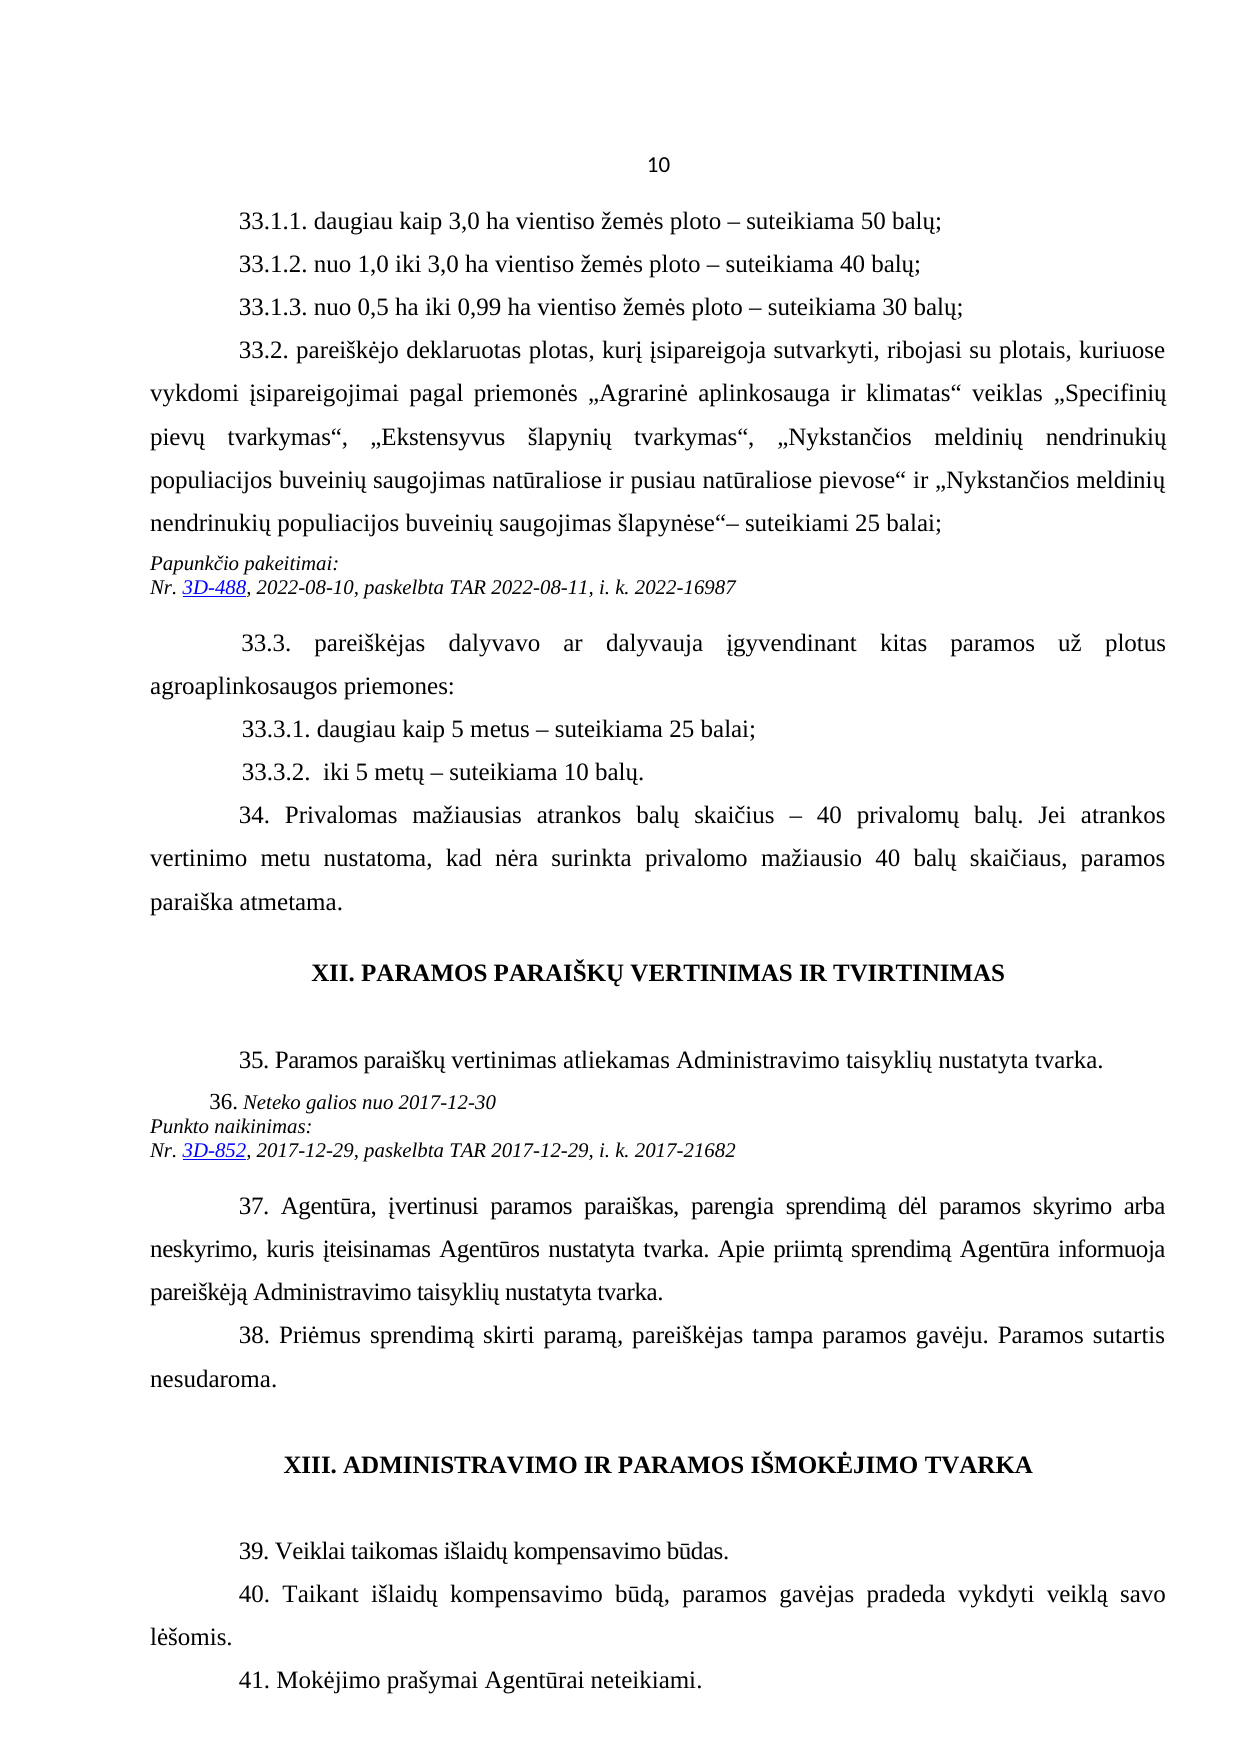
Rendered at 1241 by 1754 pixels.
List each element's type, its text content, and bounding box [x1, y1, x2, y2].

text 33.3.1. daugiau kaip 5 metus – suteikiama 25 balai; [150, 714, 1167, 743]
text 38. Priėmus sprendimą skirti paramą, pareiškėjas tampa paramos gavėju. Paramos sutartis nesudaroma. [150, 1321, 1167, 1392]
text Nr. 3D-488, 2022-08-10, paskelbta TAR 2022-08-11, i. k. 2022-16987 [150, 575, 1167, 599]
text 33.1.3. nuo 0,5 ha iki 0,99 ha vientiso žemės ploto – suteikiama 30 balų; [150, 292, 1167, 321]
text 40. Taikant išlaidų kompensavimo būdą, paramos gavėjas pradeda vykdyti veiklą savo lėšomis. [150, 1579, 1167, 1651]
text 33.3.2. iki 5 metų – suteikiama 10 balų. [150, 757, 1167, 786]
text Nr. 3D-852, 2017-12-29, paskelbta TAR 2017-12-29, i. k. 2017-21682 [150, 1138, 1167, 1162]
text 39. Veiklai taikomas išlaidų kompensavimo būdas. [150, 1536, 1167, 1565]
text 37. Agentūra, įvertinusi paramos paraiškas, parengia sprendimą dėl paramos skyrimo arba neskyrimo, kuris įteisinamas Agentūros nustatyta tvarka. Apie priimtą sprendimą Agentūra informuoja pareiškėją Administravimo taisyklių nustatyta tvarka. [150, 1191, 1167, 1306]
text Punkto naikinimas: [150, 1114, 1167, 1138]
text 33.1.2. nuo 1,0 iki 3,0 ha vientiso žemės ploto – suteikiama 40 balų; [150, 249, 1167, 278]
text 33.2. pareiškėjo deklaruotas plotas, kurį įsipareigoja sutvarkyti, ribojasi su plotais, kuriuose vykdomi įsipareigojimai pagal priemonės „Agrarinė aplinkosauga ir klimatas“ veiklas „Specifinių pievų tvarkymas“, „Ekstensyvus šlapynių tvarkymas“, „Nykstančios meldinių nendrinukių populiacijos buveinių saugojimas natūraliose ir pusiau natūraliose pievose“ ir „Nykstančios meldinių nendrinukių populiacijos buveinių saugojimas šlapynėse“– suteikiami 25 balai; [150, 335, 1167, 537]
text 41. Mokėjimo prašymai Agentūrai neteikiami. [150, 1666, 1167, 1694]
text Papunkčio pakeitimai: [150, 551, 1167, 575]
text 34. Privalomas mažiausias atrankos balų skaičius – 40 privalomų balų. Jei atrankos vertinimo metu nustatoma, kad nėra surinkta privalomo mažiausio 40 balų skaičiaus, paramos paraiška atmetama. [150, 800, 1167, 915]
text 33.3. pareiškėjas dalyvavo ar dalyvauja įgyvendinant kitas paramos už plotus agroaplinkosaugos priemones: [150, 628, 1167, 700]
text 35. Paramos paraiškų vertinimas atliekamas Administravimo taisyklių nustatyta tvarka. [150, 1045, 1167, 1073]
text XIII. ADMINISTRAVIMO IR PARAMOS IŠMOKĖJIMO TVARKA [150, 1450, 1167, 1479]
text 33.1.1. daugiau kaip 3,0 ha vientiso žemės ploto – suteikiama 50 balų; [150, 206, 1167, 235]
text 36. Neteko galios nuo 2017-12-30 [150, 1088, 1167, 1114]
text XII. PARAMOS PARAIŠKŲ VERTINIMAS IR TVIRTINIMAS [150, 958, 1167, 987]
